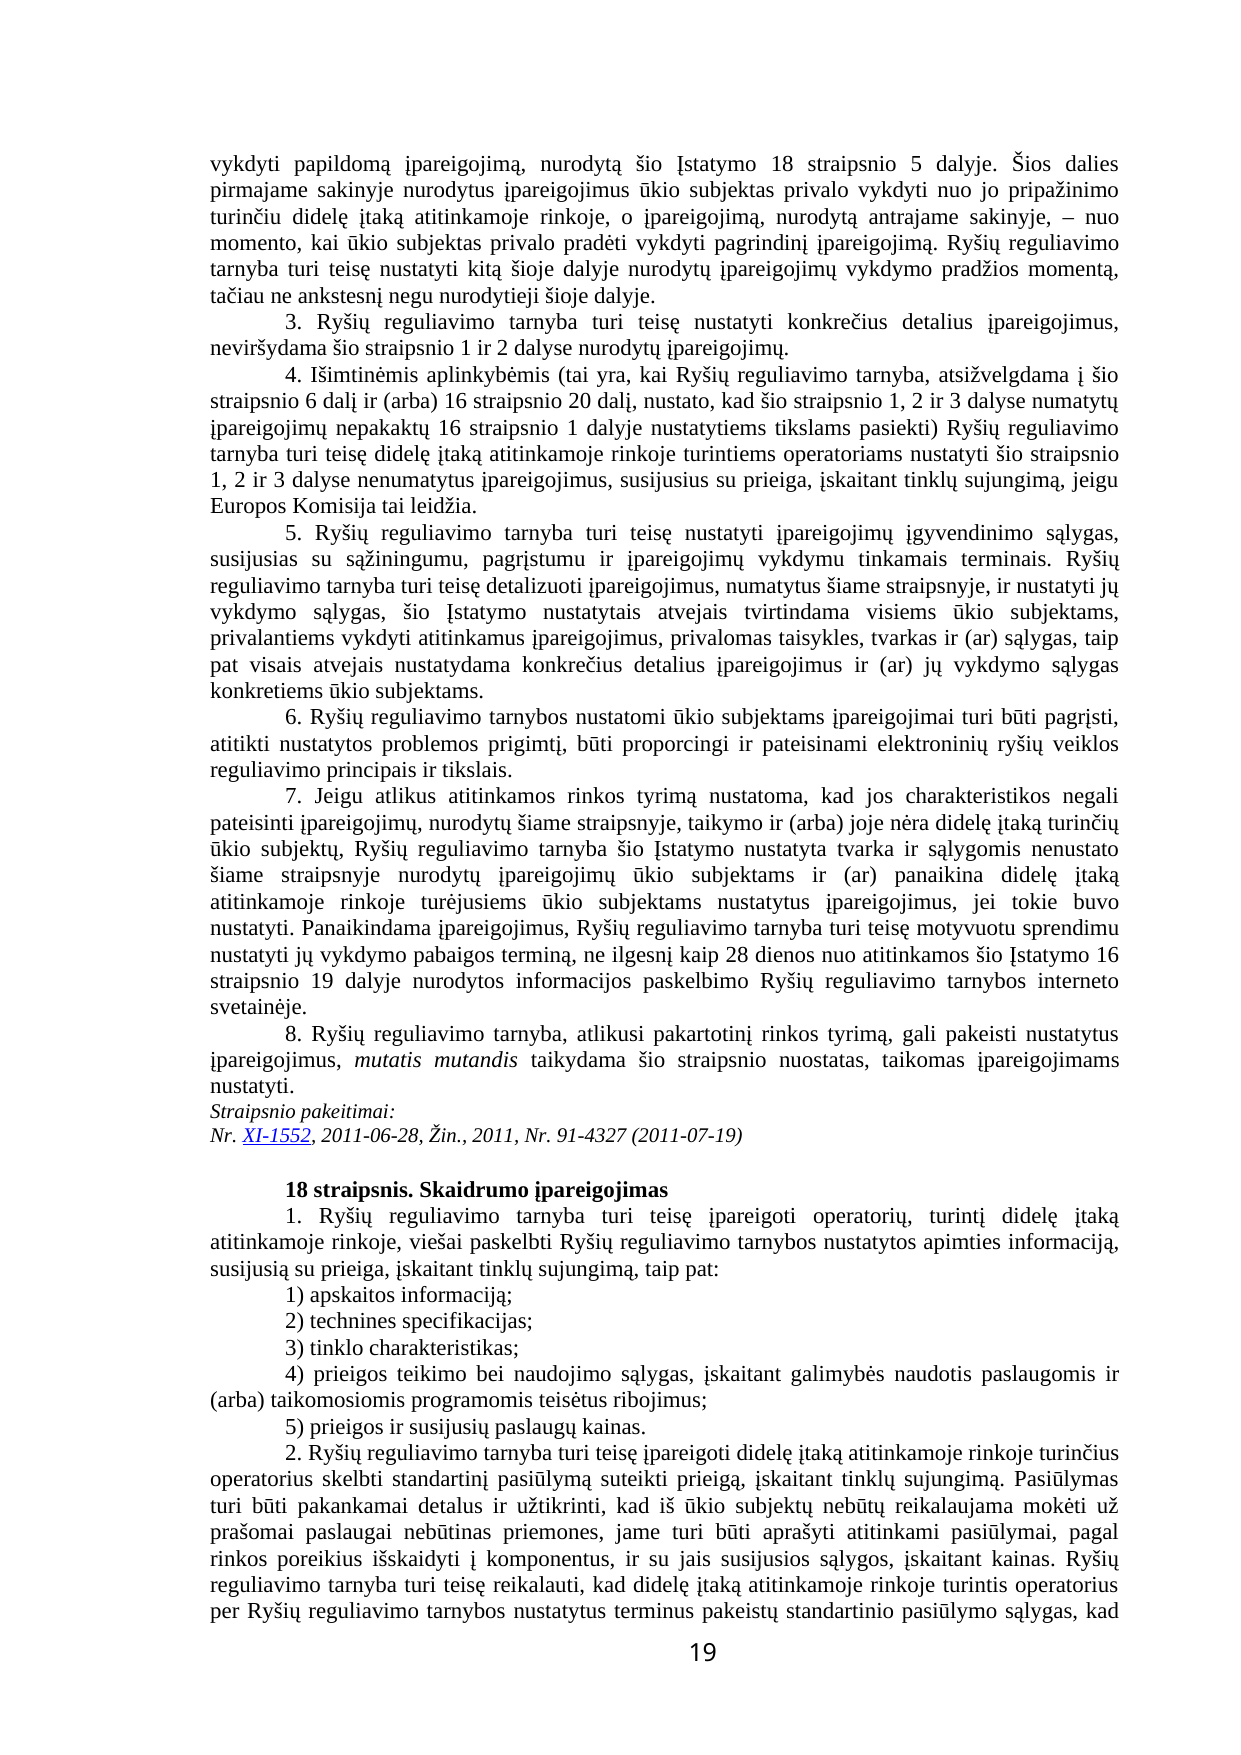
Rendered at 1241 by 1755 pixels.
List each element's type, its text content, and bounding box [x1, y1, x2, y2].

text 2. Ryšių reguliavimo tarnyba turi teisę įpareigoti didelę įtaką atitinkamoje rinkoje turinčius operatorius skelbti standartinį pasiūlymą suteikti prieigą, įskaitant tinklų sujungimą. Pasiūlymas turi būti pakankamai detalus ir užtikrinti, kad iš ūkio subjektų nebūtų reikalaujama mokėti už prašomai paslaugai nebūtinas priemones, jame turi būti aprašyti atitinkami pasiūlymai, pagal rinkos poreikius išskaidyti į komponentus, ir su jais susijusios sąlygos, įskaitant kainas. Ryšių reguliavimo tarnyba turi teisę reikalauti, kad didelę įtaką atitinkamoje rinkoje turintis operatorius per Ryšių reguliavimo tarnybos nustatytus terminus pakeistų standartinio pasiūlymo sąlygas, kad [210, 1439, 1120, 1624]
text 4. Išimtinėmis aplinkybėmis (tai yra, kai Ryšių reguliavimo tarnyba, atsižvelgdama į šio straipsnio 6 dalį ir (arba) 16 straipsnio 20 dalį, nustato, kad šio straipsnio 1, 2 ir 3 dalyse numatytų įpareigojimų nepakaktų 16 straipsnio 1 dalyje nustatytiems tikslams pasiekti) Ryšių reguliavimo tarnyba turi teisę didelę įtaką atitinkamoje rinkoje turintiems operatoriams nustatyti šio straipsnio 1, 2 ir 3 dalyse nenumatytus įpareigojimus, susijusius su prieiga, įskaitant tinklų sujungimą, jeigu Europos Komisija tai leidžia. [210, 361, 1120, 519]
text 4) prieigos teikimo bei naudojimo sąlygas, įskaitant galimybės naudotis paslaugomis ir (arba) taikomosiomis programomis teisėtus ribojimus; [210, 1360, 1120, 1413]
text 2) technines specifikacijas; [210, 1307, 1120, 1334]
text 5. Ryšių reguliavimo tarnyba turi teisę nustatyti įpareigojimų įgyvendinimo sąlygas, susijusias su sąžiningumu, pagrįstumu ir įpareigojimų vykdymu tinkamais terminais. Ryšių reguliavimo tarnyba turi teisę detalizuoti įpareigojimus, numatytus šiame straipsnyje, ir nustatyti jų vykdymo sąlygas, šio Įstatymo nustatytais atvejais tvirtindama visiems ūkio subjektams, privalantiems vykdyti atitinkamus įpareigojimus, privalomas taisykles, tvarkas ir (ar) sąlygas, taip pat visais atvejais nustatydama konkrečius detalius įpareigojimus ir (ar) jų vykdymo sąlygas konkretiems ūkio subjektams. [210, 519, 1120, 703]
text 3. Ryšių reguliavimo tarnyba turi teisę nustatyti konkrečius detalius įpareigojimus, neviršydama šio straipsnio 1 ir 2 dalyse nurodytų įpareigojimų. [210, 308, 1120, 361]
text 5) prieigos ir susijusių paslaugų kainas. [210, 1413, 1120, 1439]
text 1) apskaitos informaciją; [210, 1281, 1120, 1307]
text 18 straipsnis. Skaidrumo įpareigojimas [210, 1176, 1120, 1202]
text Nr. XI-1552, 2011-06-28, Žin., 2011, Nr. 91-4327 (2011-07-19) [210, 1123, 1120, 1147]
text 8. Ryšių reguliavimo tarnyba, atlikusi pakartotinį rinkos tyrimą, gali pakeisti nustatytus įpareigojimus, mutatis mutandis taikydama šio straipsnio nuostatas, taikomas įpareigojimams nustatyti. [210, 1020, 1120, 1099]
text 7. Jeigu atlikus atitinkamos rinkos tyrimą nustatoma, kad jos charakteristikos negali pateisinti įpareigojimų, nurodytų šiame straipsnyje, taikymo ir (arba) joje nėra didelę įtaką turinčių ūkio subjektų, Ryšių reguliavimo tarnyba šio Įstatymo nustatyta tvarka ir sąlygomis nenustato šiame straipsnyje nurodytų įpareigojimų ūkio subjektams ir (ar) panaikina didelę įtaką atitinkamoje rinkoje turėjusiems ūkio subjektams nustatytus įpareigojimus, jei tokie buvo nustatyti. Panaikindama įpareigojimus, Ryšių reguliavimo tarnyba turi teisę motyvuotu sprendimu nustatyti jų vykdymo pabaigos terminą, ne ilgesnį kaip 28 dienos nuo atitinkamos šio Įstatymo 16 straipsnio 19 dalyje nurodytos informacijos paskelbimo Ryšių reguliavimo tarnybos interneto svetainėje. [210, 782, 1120, 1020]
text 1. Ryšių reguliavimo tarnyba turi teisę įpareigoti operatorių, turintį didelę įtaką atitinkamoje rinkoje, viešai paskelbti Ryšių reguliavimo tarnybos nustatytos apimties informaciją, susijusią su prieiga, įskaitant tinklų sujungimą, taip pat: [210, 1202, 1120, 1281]
text 6. Ryšių reguliavimo tarnybos nustatomi ūkio subjektams įpareigojimai turi būti pagrįsti, atitikti nustatytos problemos prigimtį, būti proporcingi ir pateisinami elektroninių ryšių veiklos reguliavimo principais ir tikslais. [210, 703, 1120, 782]
text 3) tinklo charakteristikas; [210, 1334, 1120, 1360]
text vykdyti papildomą įpareigojimą, nurodytą šio Įstatymo 18 straipsnio 5 dalyje. Šios dalies pirmajame sakinyje nurodytus įpareigojimus ūkio subjektas privalo vykdyti nuo jo pripažinimo turinčiu didelę įtaką atitinkamoje rinkoje, o įpareigojimą, nurodytą antrajame sakinyje, – nuo momento, kai ūkio subjektas privalo pradėti vykdyti pagrindinį įpareigojimą. Ryšių reguliavimo tarnyba turi teisę nustatyti kitą šioje dalyje nurodytų įpareigojimų vykdymo pradžios momentą, tačiau ne ankstesnį negu nurodytieji šioje dalyje. [210, 150, 1120, 308]
text Straipsnio pakeitimai: [210, 1099, 1120, 1123]
